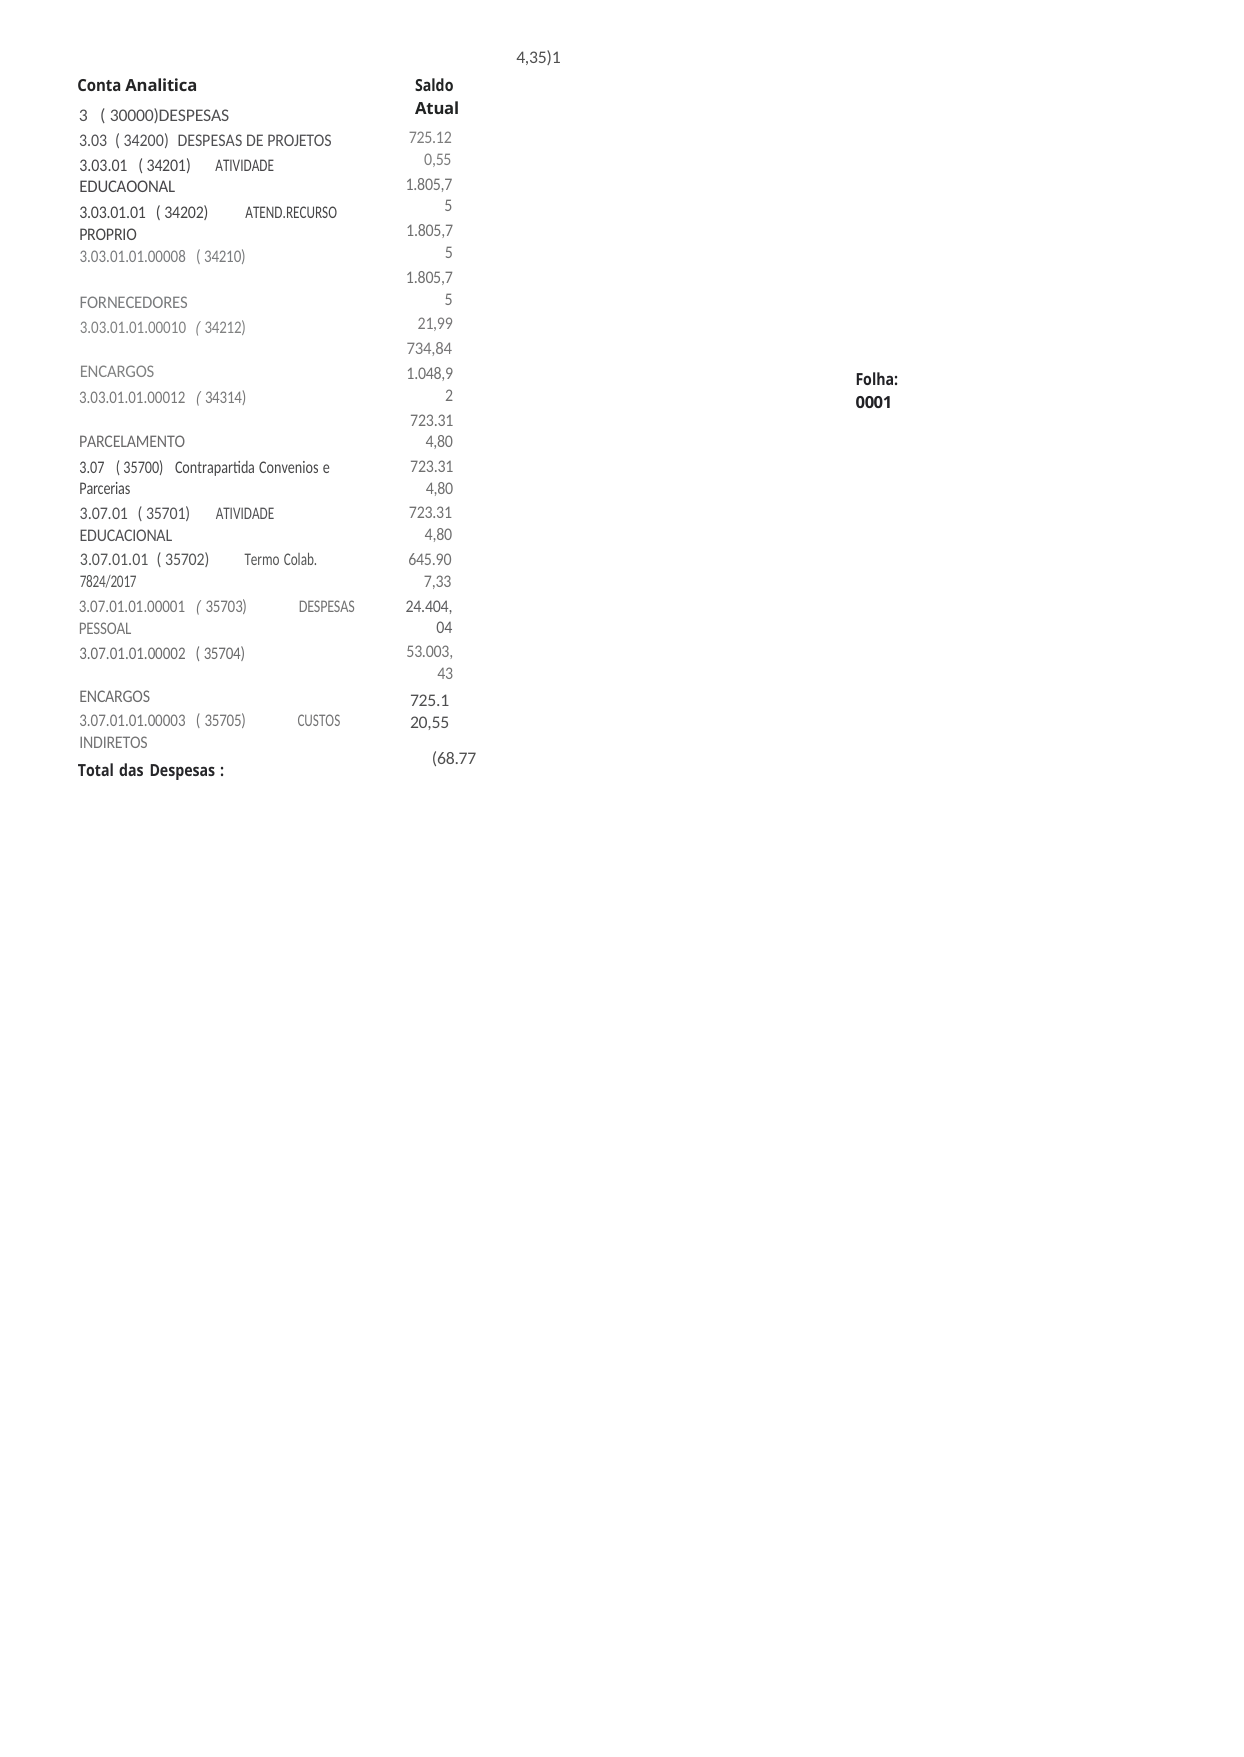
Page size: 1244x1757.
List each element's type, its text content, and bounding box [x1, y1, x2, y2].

text 734,84 [402, 337, 452, 359]
text 3.07 ( 35700) Contrapartida Convenios e Parcerias [79, 456, 367, 499]
text 21,99 [402, 312, 453, 333]
text 4,35)1 [516, 46, 735, 67]
text 3.07.01.01.00001 ( 35703) DESPESAS PESSOAL [79, 594, 367, 639]
text 3.07.01.01.00002 ( 35704) ENCARGOS [79, 642, 367, 708]
text 53.003,43 [402, 640, 453, 683]
text 1.805,75 [402, 266, 453, 310]
text Saldo Atual [415, 74, 482, 119]
text 1.048,92 [402, 362, 453, 406]
text 723.314,80 [402, 455, 453, 498]
text 24.404,04 [402, 595, 452, 638]
text 3.03.01 ( 34201) ATIVIDADE EDUCAOONAL [79, 154, 367, 197]
text 3 ( 30000)DESPESAS [79, 104, 367, 126]
text 3.03.01.01 ( 34202) ATEND.RECURSO PROPRIO [79, 201, 367, 244]
text 725.120,55 [402, 689, 449, 732]
text 3.07.01.01.00003 ( 35705) CUSTOS INDIRETOS [79, 709, 367, 753]
text 1.805,75 [402, 173, 452, 216]
text 645.907,33 [402, 548, 451, 591]
text 723.314,80 [402, 502, 452, 545]
text 3.03.01.01.00008 ( 34210) FORNECEDORES [79, 245, 367, 313]
text 3.03 ( 34200) DESPESAS DE PROJETOS [79, 129, 367, 151]
text 723.314,80 [402, 409, 453, 452]
text 3.07.01 ( 35701) ATIVIDADE EDUCACIONAL [79, 502, 367, 546]
text 3.07.01.01 ( 35702) Termo Colab. 7824/2017 [79, 548, 367, 591]
text Total das Despesas : [78, 758, 367, 781]
text 725.120,55 [402, 126, 452, 170]
text 3.03.01.01.00010 ( 34212) ENCARGOS [79, 315, 367, 383]
text 1.805,75 [402, 219, 453, 263]
text 3.03.01.01.00012 ( 34314) PARCELAMENTO [79, 386, 367, 452]
text Folha: 0001 [855, 367, 918, 413]
text (68.77 [432, 747, 482, 769]
text Conta Analitica [77, 74, 367, 97]
